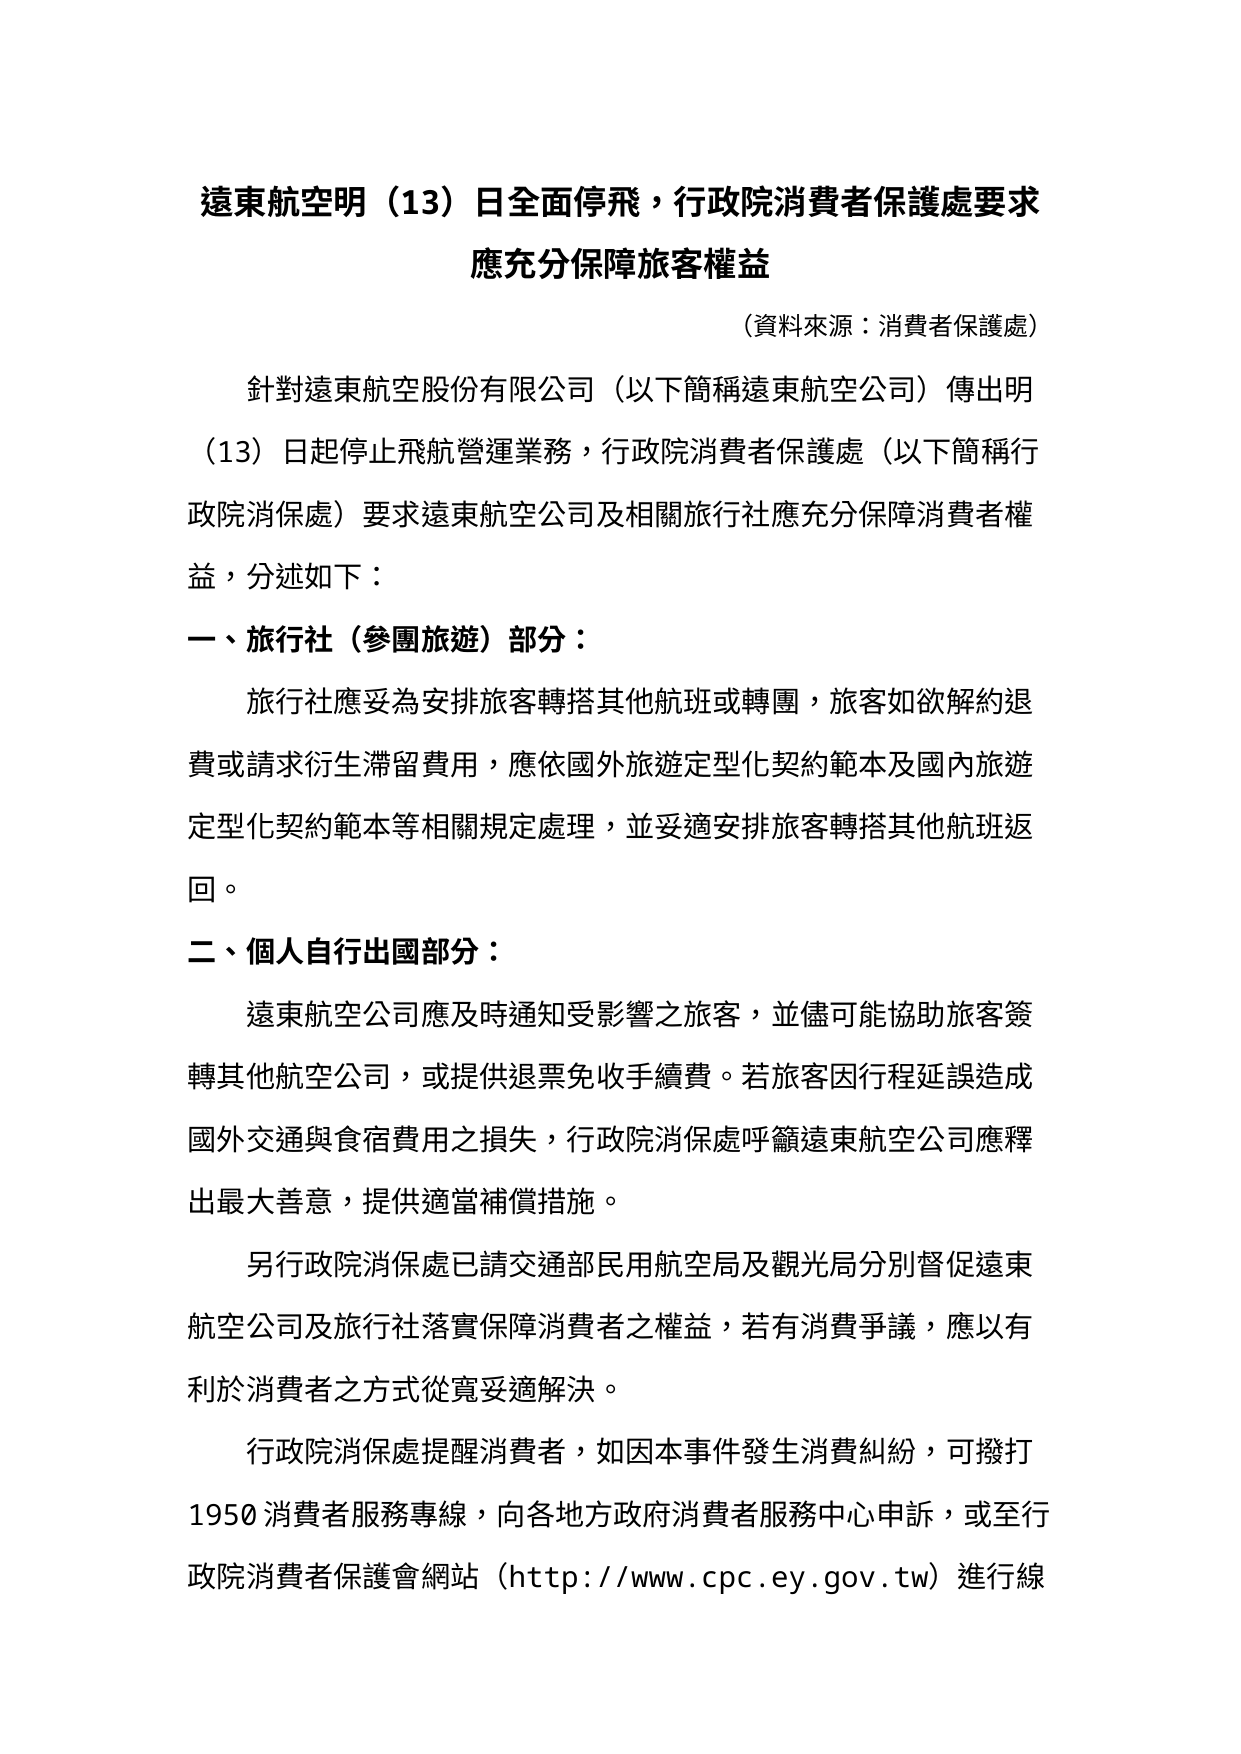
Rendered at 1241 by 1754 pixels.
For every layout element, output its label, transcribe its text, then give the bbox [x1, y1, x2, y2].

text 二、個人自行出國部分： [187, 908, 1053, 971]
text 遠東航空明（13）日全面停飛，行政院消費者保護處要求應充分保障旅客權益 [187, 158, 1053, 283]
text 一、旅行社（參團旅遊）部分： [187, 596, 1053, 658]
text 另行政院消保處已請交通部民用航空局及觀光局分別督促遠東航空公司及旅行社落實保障消費者之權益，若有消費爭議，應以有利於消費者之方式從寬妥適解決。 [187, 1221, 1053, 1408]
text 遠東航空公司應及時通知受影響之旅客，並儘可能協助旅客簽轉其他航空公司，或提供退票免收手續費。若旅客因行程延誤造成國外交通與食宿費用之損失，行政院消保處呼籲遠東航空公司應釋出最大善意，提供適當補償措施。 [187, 971, 1053, 1221]
text 針對遠東航空股份有限公司（以下簡稱遠東航空公司）傳出明（13）日起停止飛航營運業務，行政院消費者保護處（以下簡稱行政院消保處）要求遠東航空公司及相關旅行社應充分保障消費者權益，分述如下： [187, 346, 1053, 596]
text （資料來源：消費者保護處） [187, 283, 1053, 346]
text 行政院消保處提醒消費者，如因本事件發生消費糾紛，可撥打1950消費者服務專線，向各地方政府消費者服務中心申訴，或至行政院消費者保護會網站（http://www.cpc.ey.gov.tw）進行線 [187, 1408, 1053, 1596]
text 旅行社應妥為安排旅客轉搭其他航班或轉團，旅客如欲解約退費或請求衍生滯留費用，應依國外旅遊定型化契約範本及國內旅遊定型化契約範本等相關規定處理，並妥適安排旅客轉搭其他航班返回。 [187, 658, 1053, 908]
